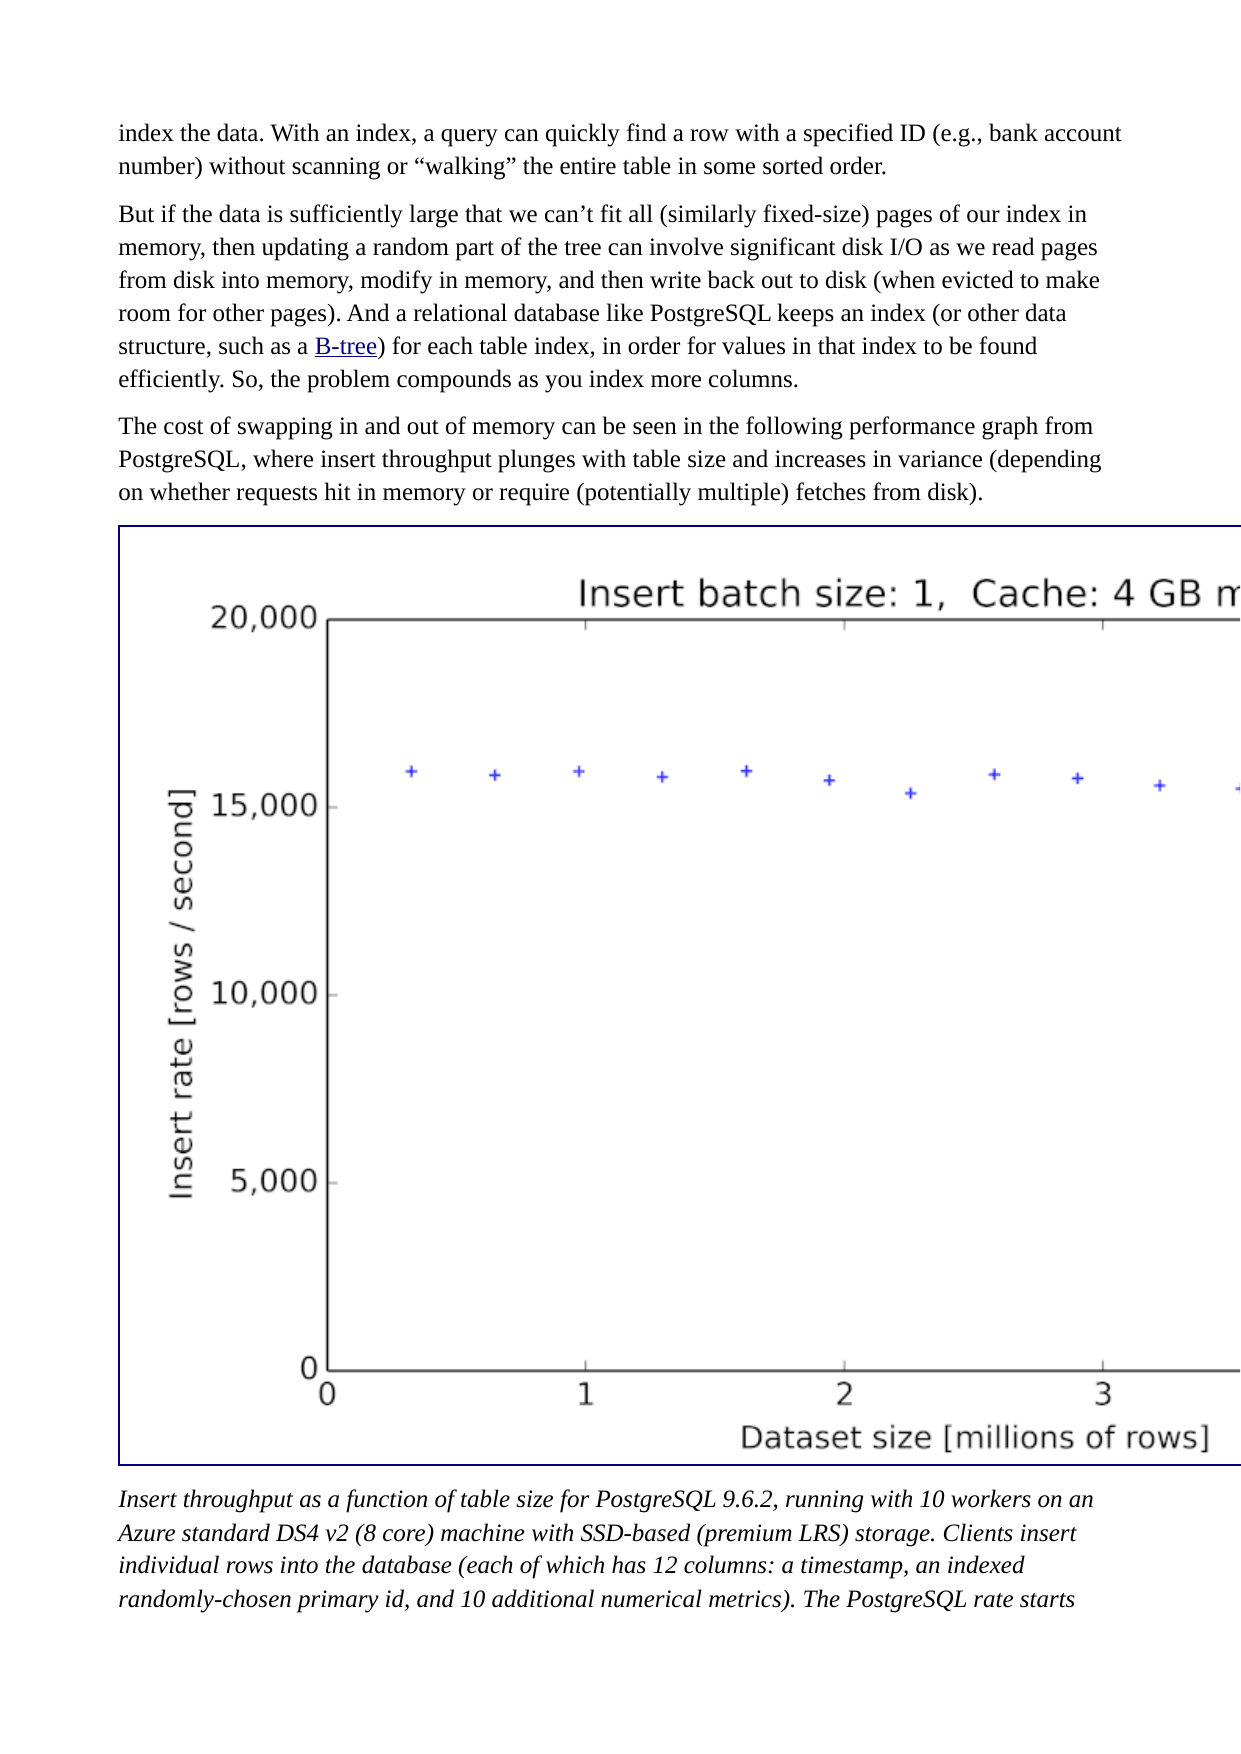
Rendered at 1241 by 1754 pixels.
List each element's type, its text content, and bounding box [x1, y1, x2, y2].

text index the data. With an index, a query can quickly find a row with a specified ID (e.g., bank account number) without scanning or “walking” the entire table in some sorted order. [118, 118, 1122, 180]
text Insert throughput as a function of table size for PostgreSQL 9.6.2, running with 10 workers on an Azure standard DS4 v2 (8 core) machine with SSD-based (premium LRS) storage. Clients insert individual rows into the database (each of which has 12 columns: a timestamp, an indexed randomly-chosen primary id, and 10 additional numerical metrics). The PostgreSQL rate starts [118, 1484, 1122, 1612]
picture [120, 527, 1241, 1464]
text But if the data is sufficiently large that we can’t fit all (similarly fixed-size) pages of our index in memory, then updating a random part of the tree can involve significant disk I/O as we read pages from disk into memory, modify in memory, and then write back out to disk (when evicted to make room for other pages). And a relational database like PostgreSQL keeps an index (or other data structure, such as a B-tree) for each table index, in order for values in that index to be found efficiently. So, the problem compounds as you index more columns. [118, 199, 1122, 393]
text The cost of swapping in and out of memory can be seen in the following performance graph from PostgreSQL, where insert throughput plunges with table size and increases in variance (depending on whether requests hit in memory or require (potentially multiple) fetches from disk). [118, 411, 1122, 506]
